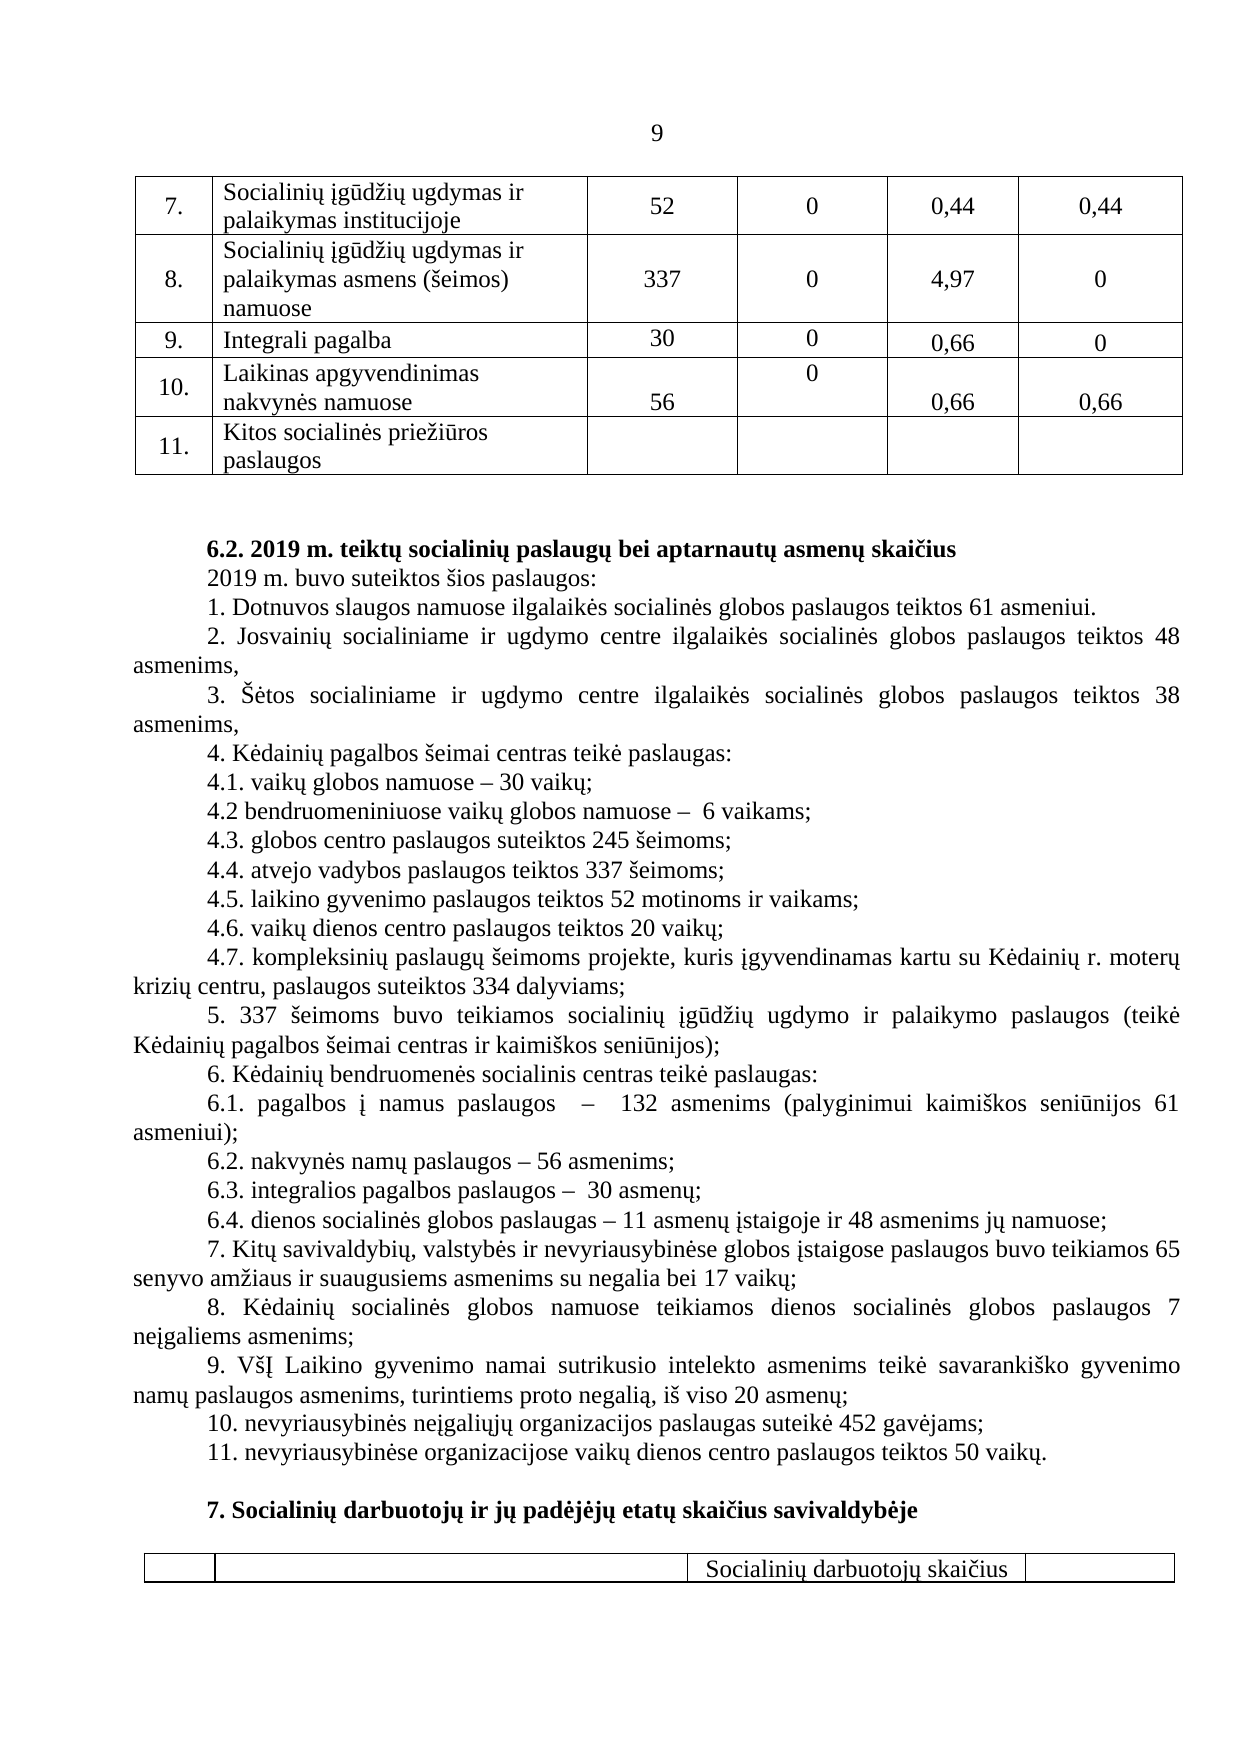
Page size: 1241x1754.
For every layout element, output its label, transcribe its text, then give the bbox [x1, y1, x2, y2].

table_cell [1019, 417, 1182, 474]
table_cell 4,97 [888, 235, 1018, 322]
table_cell Socialinių įgūdžių ugdymas ir palaikymas asmens (šeimos) namuose [213, 235, 587, 322]
table_cell [588, 417, 737, 474]
table_cell Laikinas apgyvendinimas nakvynės namuose [213, 358, 587, 416]
table_cell 7. [136, 177, 212, 234]
text 11. nevyriausybinėse organizacijose vaikų dienos centro paslaugos teiktos 50 vaikų. [133, 1437, 1181, 1466]
table_cell 56 [588, 358, 737, 416]
text 2019 m. buvo suteiktos šios paslaugos: [133, 563, 1181, 592]
text 4.2 bendruomeniniuose vaikų globos namuose – 6 vaikams; [133, 796, 1181, 825]
table_cell 0 [1019, 235, 1182, 322]
table_cell 0,44 [1019, 177, 1182, 234]
text 4.1. vaikų globos namuose – 30 vaikų; [133, 767, 1181, 796]
table_cell 8. [136, 235, 212, 322]
text 4.4. atvejo vadybos paslaugos teiktos 337 šeimoms; [133, 854, 1181, 883]
text 4. Kėdainių pagalbos šeimai centras teikė paslaugas: [133, 738, 1181, 767]
table_header [216, 1554, 687, 1581]
table_cell 0,44 [888, 177, 1018, 234]
text 7. Kitų savivaldybių, valstybės ir nevyriausybinėse globos įstaigose paslaugos buvo teikiamos 65 senyvo amžiaus ir suaugusiems asmenims su negalia bei 17 vaikų; [133, 1233, 1181, 1292]
text 4.6. vaikų dienos centro paslaugos teiktos 20 vaikų; [133, 913, 1181, 942]
table_cell 0 [738, 358, 887, 416]
text 4.3. globos centro paslaugos suteiktos 245 šeimoms; [133, 825, 1181, 854]
table_cell 0,66 [888, 358, 1018, 416]
table_cell 9. [136, 323, 212, 357]
table_cell 10. [136, 358, 212, 416]
text 10. nevyriausybinės neįgaliųjų organizacijos paslaugas suteikė 452 gavėjams; [133, 1408, 1181, 1437]
text 6.4. dienos socialinės globos paslaugas – 11 asmenų įstaigoje ir 48 asmenims jų namuose; [133, 1204, 1181, 1233]
text 3. Šėtos socialiniame ir ugdymo centre ilgalaikės socialinės globos paslaugos teiktos 38 asmenims, [133, 679, 1181, 738]
table_cell 0 [1019, 323, 1182, 357]
table_header Socialinių darbuotojų skaičius [688, 1554, 1025, 1581]
table_header [145, 1554, 214, 1581]
text 5. 337 šeimoms buvo teikiamos socialinių įgūdžių ugdymo ir palaikymo paslaugos (teikė Kėdainių pagalbos šeimai centras ir kaimiškos seniūnijos); [133, 1000, 1181, 1058]
table_cell 0,66 [1019, 358, 1182, 416]
table_cell 0 [738, 235, 887, 322]
text 6.2. 2019 m. teiktų socialinių paslaugų bei aptarnautų asmenų skaičius [133, 533, 1181, 563]
text 9. VšĮ Laikino gyvenimo namai sutrikusio intelekto asmenims teikė savarankiško gyvenimo namų paslaugos asmenims, turintiems proto negalią, iš viso 20 asmenų; [133, 1350, 1181, 1408]
table_header Socialinių darbuotojų padėjėjų skaičius [1026, 1554, 1174, 1581]
table_cell 0 [738, 323, 887, 357]
table_cell Socialinių įgūdžių ugdymas ir palaikymas institucijoje [213, 177, 587, 234]
table_cell 0,66 [888, 323, 1018, 357]
text 6.3. integralios pagalbos paslaugos – 30 asmenų; [133, 1175, 1181, 1204]
text 8. Kėdainių socialinės globos namuose teikiamos dienos socialinės globos paslaugos 7 neįgaliems asmenims; [133, 1292, 1181, 1350]
text 1. Dotnuvos slaugos namuose ilgalaikės socialinės globos paslaugos teiktos 61 asmeniui. [133, 592, 1181, 621]
text 6. Kėdainių bendruomenės socialinis centras teikė paslaugas: [133, 1058, 1181, 1088]
table_cell 337 [588, 235, 737, 322]
table_cell [738, 417, 887, 474]
text 7. Socialinių darbuotojų ir jų padėjėjų etatų skaičius savivaldybėje [133, 1495, 1181, 1523]
table_cell Integrali pagalba [213, 323, 587, 357]
table_cell 30 [588, 323, 737, 357]
text 4.7. kompleksinių paslaugų šeimoms projekte, kuris įgyvendinamas kartu su Kėdainių r. moterų krizių centru, paslaugos suteiktos 334 dalyviams; [133, 942, 1181, 1000]
table_cell Kitos socialinės priežiūros paslaugos [213, 417, 587, 474]
text 2. Josvainių socialiniame ir ugdymo centre ilgalaikės socialinės globos paslaugos teiktos 48 asmenims, [133, 621, 1181, 679]
table_cell 52 [588, 177, 737, 234]
text 6.1. pagalbos į namus paslaugos – 132 asmenims (palyginimui kaimiškos seniūnijos 61 asmeniui); [133, 1088, 1181, 1146]
table_cell 11. [136, 417, 212, 474]
table_cell 0 [738, 177, 887, 234]
text 6.2. nakvynės namų paslaugos – 56 asmenims; [133, 1146, 1181, 1175]
text 4.5. laikino gyvenimo paslaugos teiktos 52 motinoms ir vaikams; [133, 883, 1181, 913]
table_cell [888, 417, 1018, 474]
